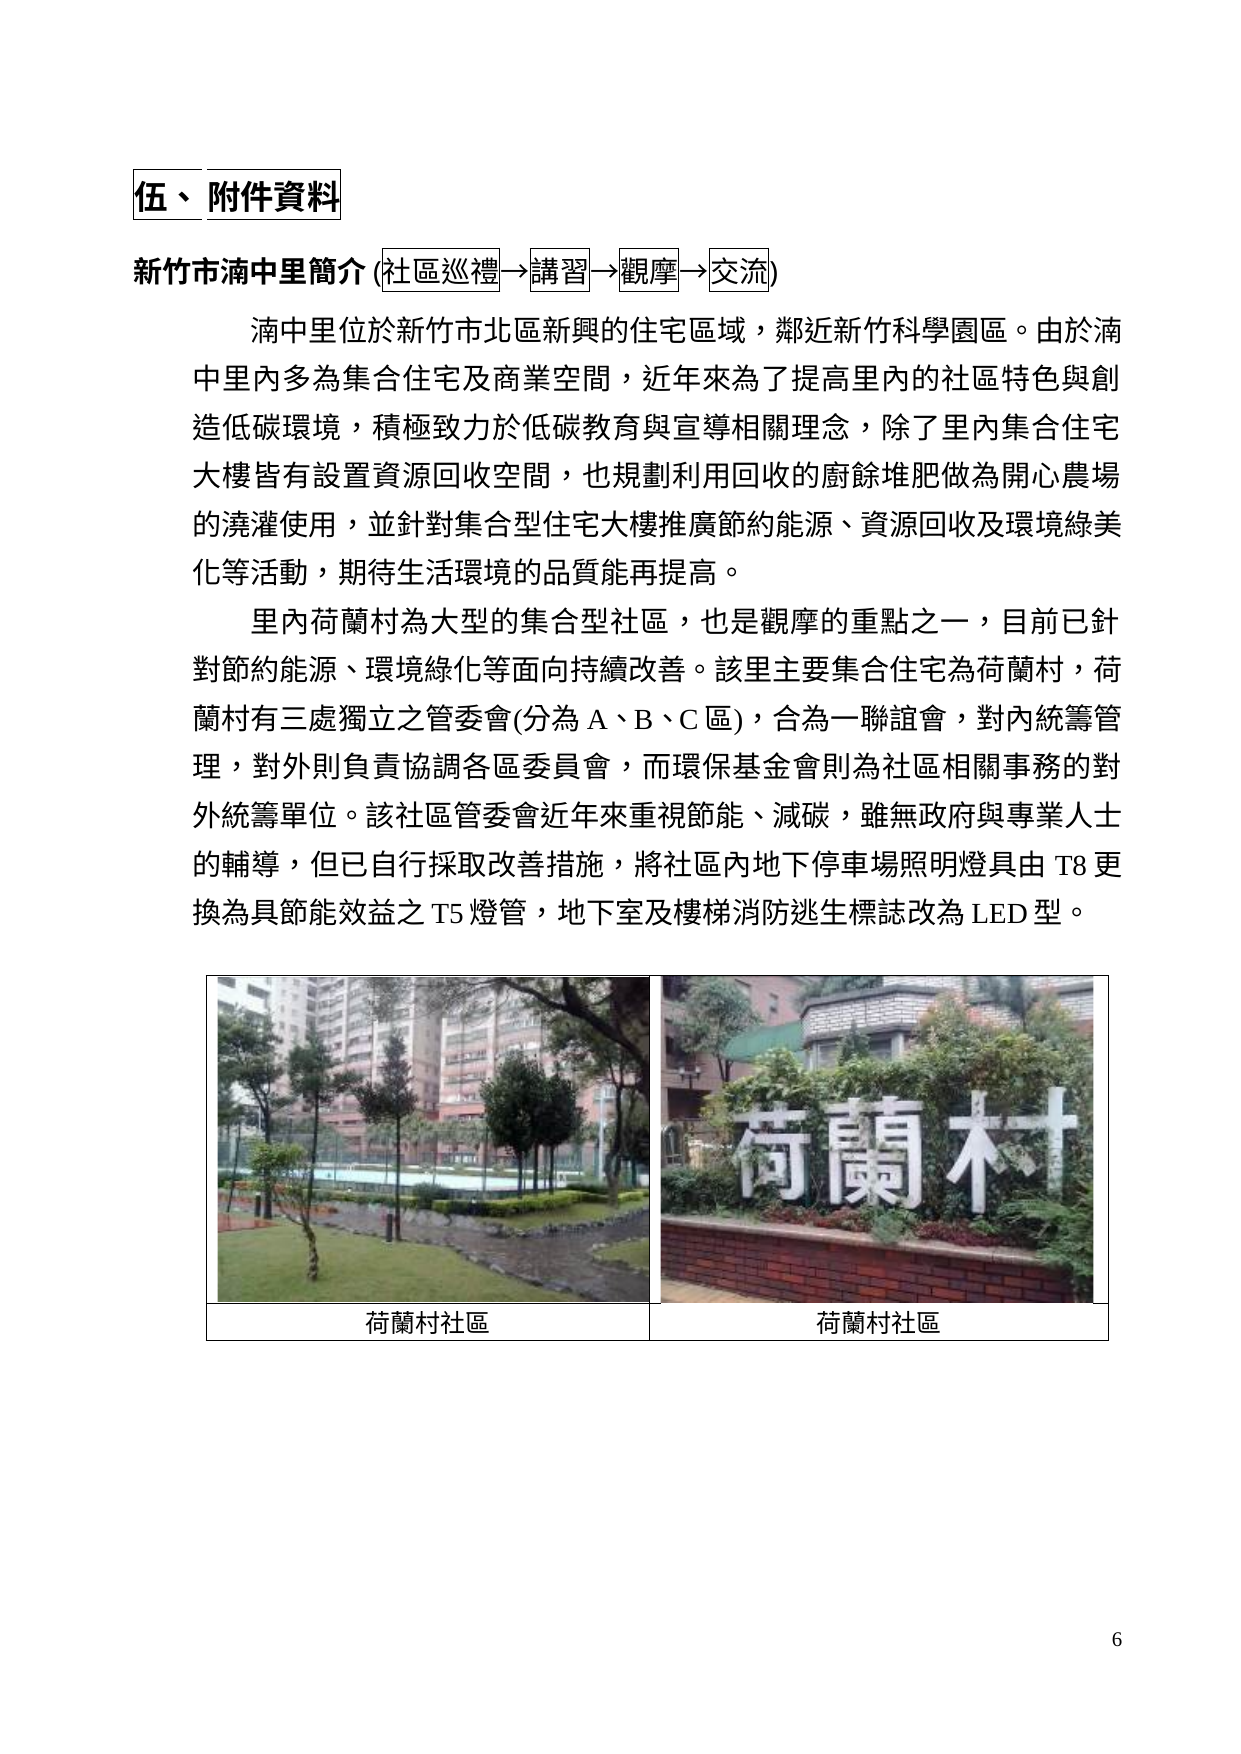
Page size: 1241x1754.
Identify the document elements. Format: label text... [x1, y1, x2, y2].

table_cell 荷蘭村社區 [650, 1304, 1108, 1340]
picture [660, 976, 1094, 1303]
text 里內荷蘭村為大型的集合型社區，也是觀摩的重點之一，目前已針對節約能源、環境綠化等面向持續改善。該里主要集合住宅為荷蘭村，荷蘭村有三處獨立之管委會(分為A、B、C區)，合為一聯誼會，對內統籌管理，對外則負責協調各區委員會，而環保基金會則為社區相關事務的對外統籌單位。該社區管委會近年來重視節能、減碳，雖無政府與專業人士的輔導，但已自行採取改善措施，將社區內地下停車場照明燈具由T8更換為具節能效益之T5燈管，地下室及樓梯消防逃生標誌改為LED型。 [192, 598, 1122, 932]
table_cell 荷蘭村社區 [207, 1304, 649, 1340]
text 湳中里位於新竹市北區新興的住宅區域，鄰近新竹科學園區。由於湳中里內多為集合住宅及商業空間，近年來為了提高里內的社區特色與創造低碳環境，積極致力於低碳教育與宣導相關理念，除了里內集合住宅大樓皆有設置資源回收空間，也規劃利用回收的廚餘堆肥做為開心農場的澆灌使用，並針對集合型住宅大樓推廣節約能源、資源回收及環境綠美化等活動，期待生活環境的品質能再提高。 [192, 307, 1122, 592]
table_header [207, 976, 649, 1303]
table_header [1094, 976, 1108, 1303]
text 新竹市湳中里簡介 (社區巡禮→講習→觀摩→交流) [133, 232, 1122, 307]
table_header [650, 976, 660, 1303]
picture [217, 977, 650, 1302]
list 附件資料 [133, 157, 1122, 232]
